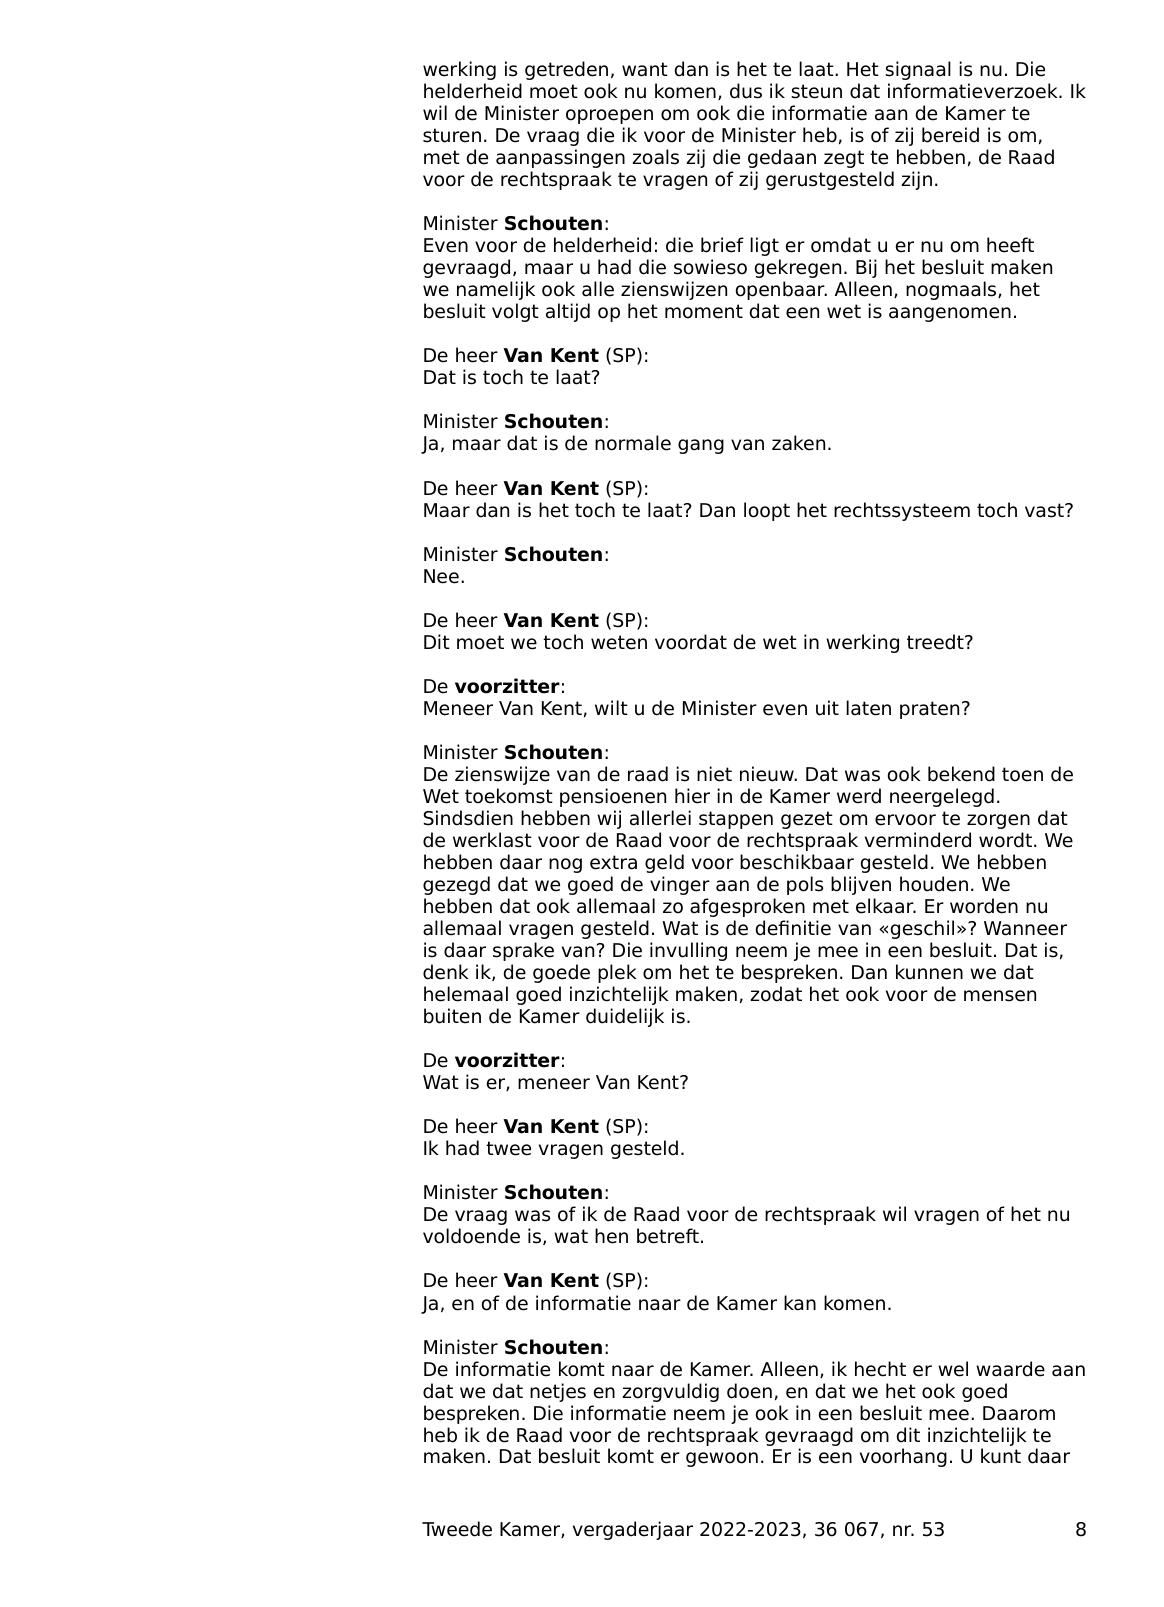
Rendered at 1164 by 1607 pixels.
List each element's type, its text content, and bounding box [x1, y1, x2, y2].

text Minister Schouten: [422, 742, 1087, 764]
text werking is getreden, want dan is het te laat. Het signaal is nu. Die helderheid moet ook nu komen, dus ik steun dat informatieverzoek. Ik wil de Minister oproepen om ook die informatie aan de Kamer te sturen. De vraag die ik voor de Minister heb, is of zij bereid is om, met de aanpassingen zoals zij die gedaan zegt te hebben, de Raad voor de rechtspraak te vragen of zij gerustgesteld zijn. [422, 59, 1087, 191]
text De heer Van Kent (SP): [422, 610, 1087, 632]
text De heer Van Kent (SP): [422, 1270, 1087, 1292]
text Maar dan is het toch te laat? Dan loopt het rechtssysteem toch vast? [422, 499, 1087, 521]
text De voorzitter: [422, 676, 1087, 698]
text De heer Van Kent (SP): [422, 345, 1087, 367]
text Nee. [422, 566, 1087, 588]
text Minister Schouten: [422, 411, 1087, 433]
text De heer Van Kent (SP): [422, 477, 1087, 499]
text De informatie komt naar de Kamer. Alleen, ik hecht er wel waarde aan dat we dat netjes en zorgvuldig doen, en dat we het ook goed bespreken. Die informatie neem je ook in een besluit mee. Daarom heb ik de Raad voor de rechtspraak gevraagd om dit inzichtelijk te maken. Dat besluit komt er gewoon. Er is een voorhang. U kunt daar [422, 1358, 1087, 1468]
text Meneer Van Kent, wilt u de Minister even uit laten praten? [422, 698, 1087, 720]
text Ja, maar dat is de normale gang van zaken. [422, 433, 1087, 455]
text De zienswijze van de raad is niet nieuw. Dat was ook bekend toen de Wet toekomst pensioenen hier in de Kamer werd neergelegd. Sindsdien hebben wij allerlei stappen gezet om ervoor te zorgen dat de werklast voor de Raad voor de rechtspraak verminderd wordt. We hebben daar nog extra geld voor beschikbaar gesteld. We hebben gezegd dat we goed de vinger aan de pols blijven houden. We hebben dat ook allemaal zo afgesproken met elkaar. Er worden nu allemaal vragen gesteld. Wat is de definitie van «geschil»? Wanneer is daar sprake van? Die invulling neem je mee in een besluit. Dat is, denk ik, de goede plek om het te bespreken. Dan kunnen we dat helemaal goed inzichtelijk maken, zodat het ook voor de mensen buiten de Kamer duidelijk is. [422, 764, 1087, 1028]
text Minister Schouten: [422, 213, 1087, 235]
text Minister Schouten: [422, 1182, 1087, 1204]
text Wat is er, meneer Van Kent? [422, 1072, 1087, 1094]
text De vraag was of ik de Raad voor de rechtspraak wil vragen of het nu voldoende is, wat hen betreft. [422, 1204, 1087, 1248]
text Dit moet we toch weten voordat de wet in werking treedt? [422, 632, 1087, 654]
text Even voor de helderheid: die brief ligt er omdat u er nu om heeft gevraagd, maar u had die sowieso gekregen. Bij het besluit maken we namelijk ook alle zienswijzen openbaar. Alleen, nogmaals, het besluit volgt altijd op het moment dat een wet is aangenomen. [422, 235, 1087, 323]
text Dat is toch te laat? [422, 367, 1087, 389]
text Minister Schouten: [422, 1337, 1087, 1358]
text Minister Schouten: [422, 544, 1087, 566]
text Ja, en of de informatie naar de Kamer kan komen. [422, 1292, 1087, 1314]
text De heer Van Kent (SP): [422, 1116, 1087, 1138]
text Ik had twee vragen gesteld. [422, 1138, 1087, 1160]
text De voorzitter: [422, 1050, 1087, 1072]
